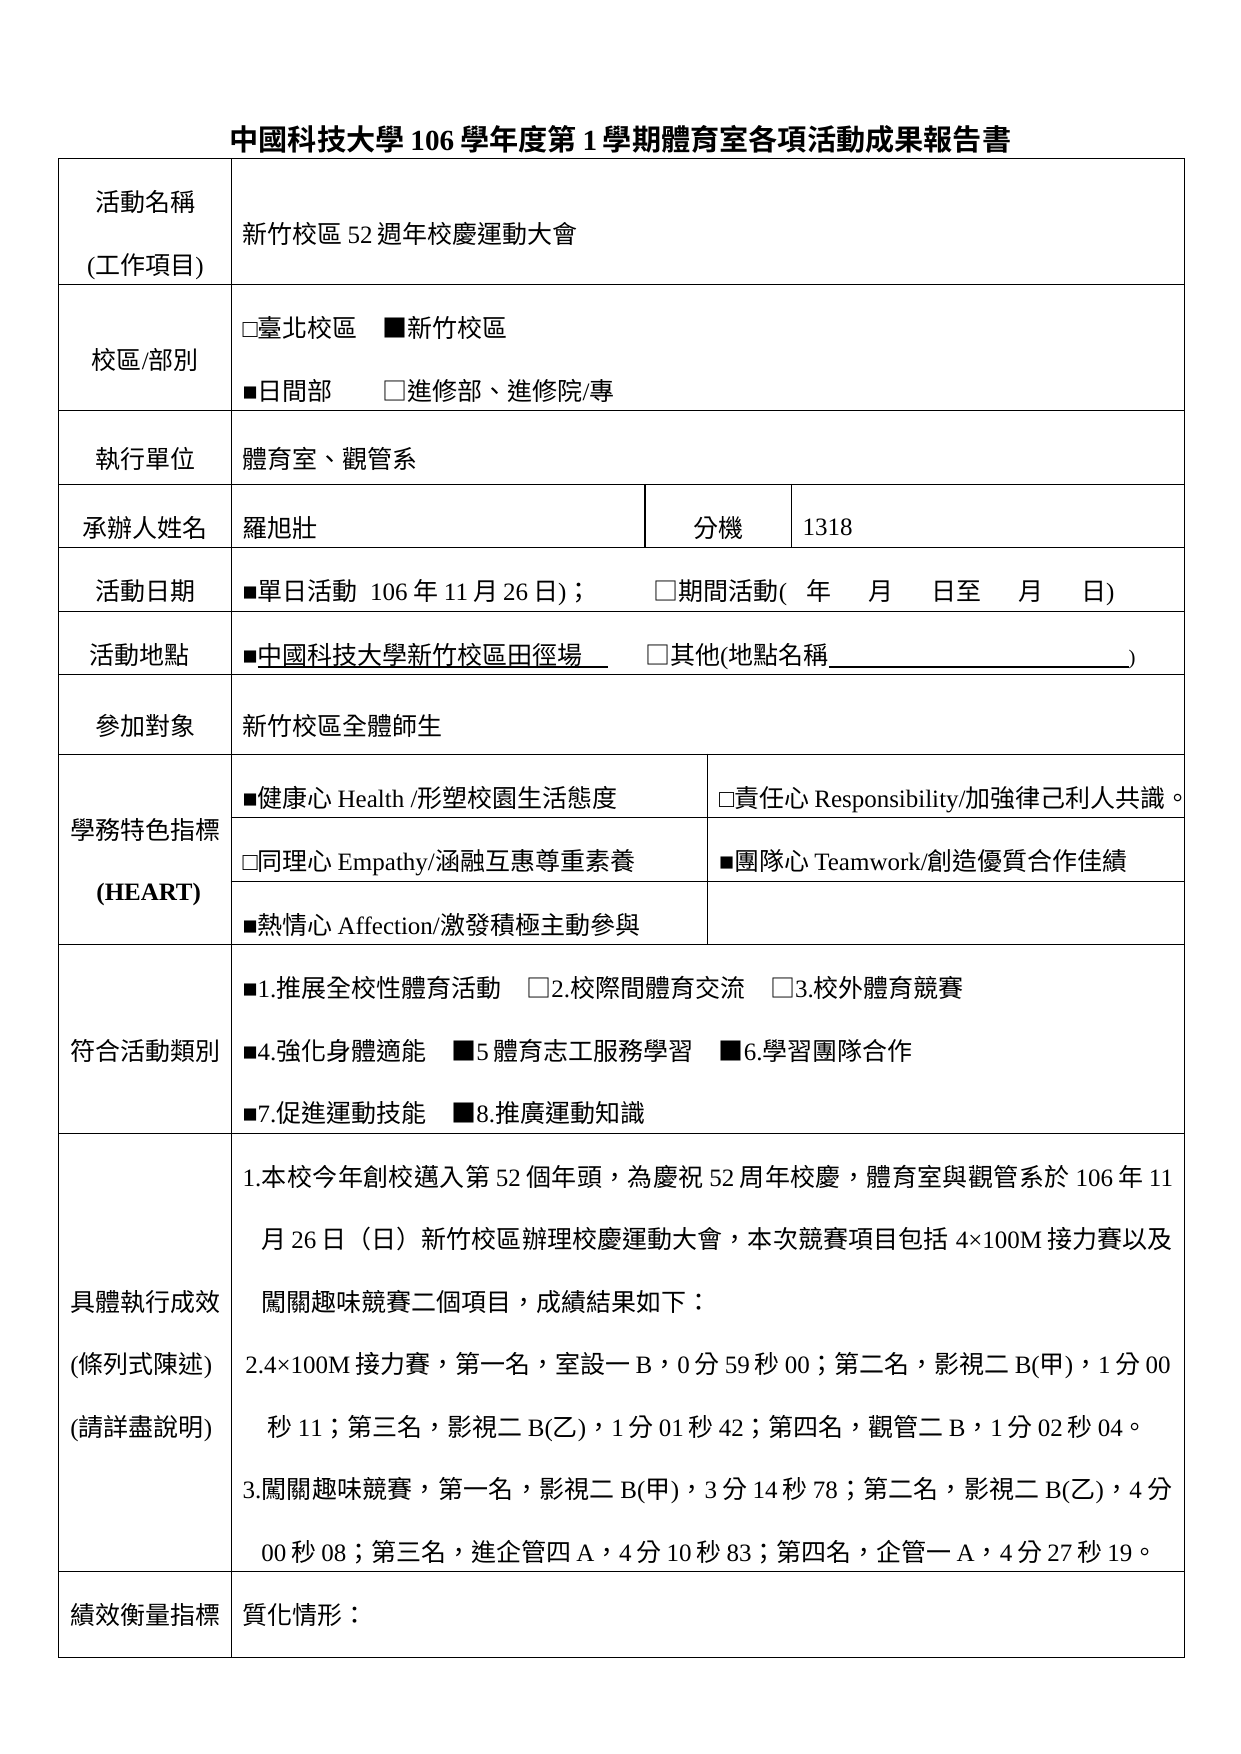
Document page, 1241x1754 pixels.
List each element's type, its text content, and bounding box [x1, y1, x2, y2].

table_cell ■單日活動 106 年11月26日)； □期間活動( 年 月 日至 月 日) [232, 548, 1184, 611]
table_cell 新竹校區全體師生 [232, 675, 1184, 753]
table_cell 體育室、觀管系 [232, 411, 1184, 484]
table_cell 羅旭壯 [232, 485, 644, 547]
table_cell □同理心Empathy/涵融互惠尊重素養 [232, 818, 707, 881]
text 中國科技大學106學年度第1學期體育室各項活動成果報告書 [104, 96, 1136, 158]
table_cell 執行單位 [59, 411, 231, 484]
table_cell □責任心Responsibility/加強律己利人共識。 [708, 755, 1184, 817]
table_header 活動名稱 (工作項目) [59, 159, 231, 284]
table_cell ■健康心Health /形塑校園生活態度 [232, 755, 707, 817]
table_cell ■團隊心Teamwork/創造優質合作佳績 [708, 818, 1184, 881]
table_cell ■1.推展全校性體育活動 □2.校際間體育交流 □3.校外體育競賽 ■4.強化身體適能 ■5體育志工服務學習 ■6.學習團隊合作 ■7.促進運動技能 ■8.推廣運動知識 [232, 945, 1184, 1133]
table_cell ■中國科技大學新竹校區田徑場 □其他(地點名稱 ) [232, 612, 1184, 674]
table_cell 具體執行成效(條列式陳述) (請詳盡說明) [59, 1134, 231, 1571]
table_cell 學務特色指標 (HEART) [59, 755, 231, 944]
table_cell 校區/部別 [59, 285, 231, 410]
table_cell [708, 882, 1184, 944]
table_cell 1318 [792, 485, 1184, 547]
table_cell 承辦人姓名 [59, 485, 231, 547]
table_header 新竹校區52週年校慶運動大會 [232, 159, 1184, 284]
table_cell 活動地點 [59, 612, 231, 674]
table_cell 活動日期 [59, 548, 231, 611]
table_cell 分機 [646, 485, 791, 547]
table_cell □臺北校區 ■新竹校區 ■日間部 □進修部、進修院/專 [232, 285, 1184, 410]
table_cell 質化情形： [232, 1572, 1184, 1657]
table_cell 參加對象 [59, 675, 231, 753]
table_cell 績效衡量指標 [59, 1572, 231, 1657]
table_cell 符合活動類別 [59, 945, 231, 1133]
table_cell 1.本校今年創校邁入第52個年頭，為慶祝52周年校慶，體育室與觀管系於106年11月26日（日）新竹校區辦理校慶運動大會，本次競賽項目包括4×100M接力賽以及闖關趣味競賽二個項目，成績結果如下： 2.4×100M接力賽，第一名，室設一B，0分59秒00；第二名，影視二B(甲)，1分00秒11；第三名，影視二B(乙)，1分01秒42；第四名，觀管二B，1分02秒04。 3.闖關趣味競賽，第一名，影視二B(甲)，3分14秒78；第二名，影視二B(乙)，4分00秒08；第三名，進企管四A，4分10秒83；第四名，企管一A，4分27秒19。 [232, 1134, 1184, 1571]
table_cell ■熱情心Affection/激發積極主動參與 [232, 882, 707, 944]
